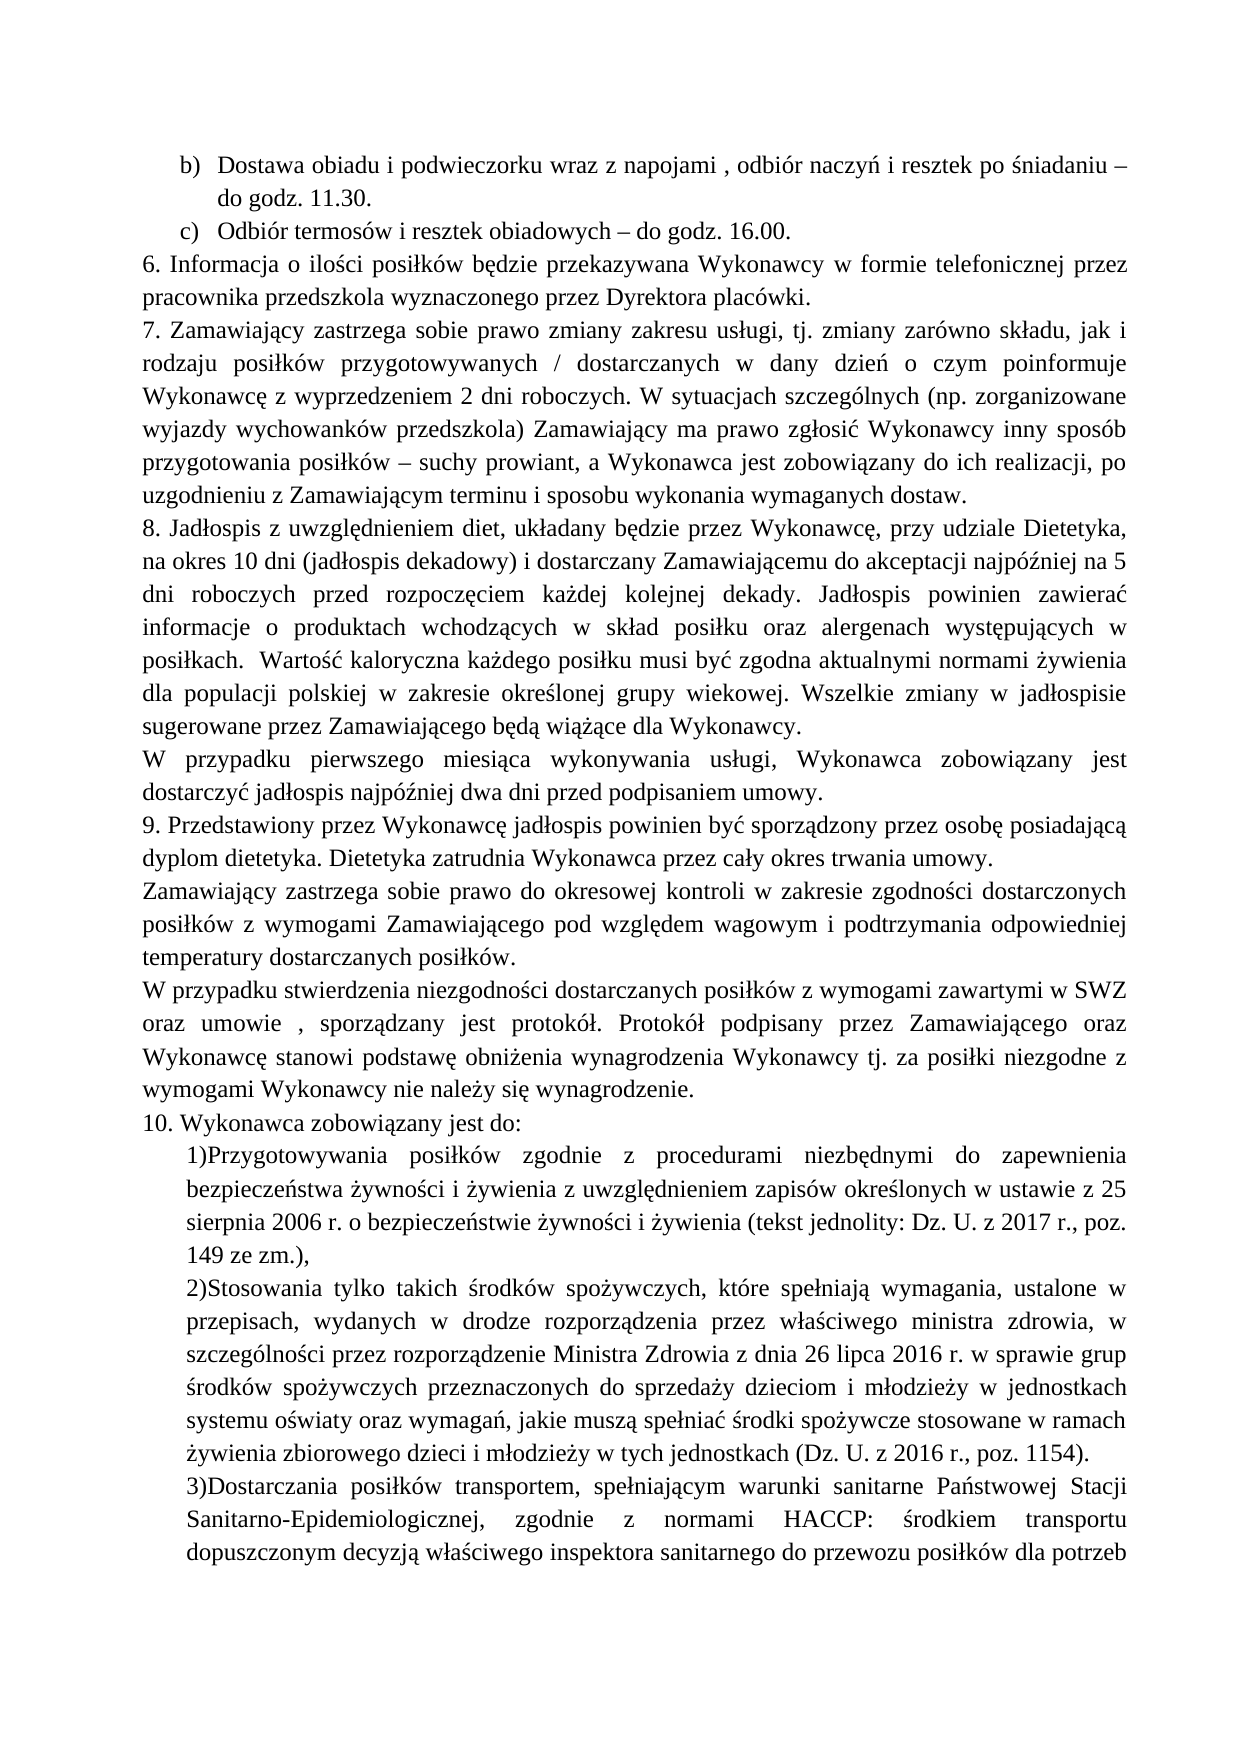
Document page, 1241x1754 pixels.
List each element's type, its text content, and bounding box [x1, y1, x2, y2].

text 7. Zamawiający zastrzega sobie prawo zmiany zakresu usługi, tj. zmiany zarówno składu, jak i rodzaju posiłków przygotowywanych / dostarczanych w dany dzień o czym poinformuje Wykonawcę z wyprzedzeniem 2 dni roboczych. W sytuacjach szczególnych (np. zorganizowane wyjazdy wychowanków przedszkola) Zamawiający ma prawo zgłosić Wykonawcy inny sposób przygotowania posiłków – suchy prowiant, a Wykonawca jest zobowiązany do ich realizacji, po uzgodnieniu z Zamawiającym terminu i sposobu wykonania wymaganych dostaw. [142, 315, 1128, 509]
text 6. Informacja o ilości posiłków będzie przekazywana Wykonawcy w formie telefonicznej przez pracownika przedszkola wyznaczonego przez Dyrektora placówki. [142, 249, 1128, 311]
text 8. Jadłospis z uwzględnieniem diet, układany będzie przez Wykonawcę, przy udziale Dietetyka, na okres 10 dni (jadłospis dekadowy) i dostarczany Zamawiającemu do akceptacji najpóźniej na 5 dni roboczych przed rozpoczęciem każdej kolejnej dekady. Jadłospis powinien zawierać informacje o produktach wchodzących w skład posiłku oraz alergenach występujących w posiłkach. Wartość kaloryczna każdego posiłku musi być zgodna aktualnymi normami żywienia dla populacji polskiej w zakresie określonej grupy wiekowej. Wszelkie zmiany w jadłospisie sugerowane przez Zamawiającego będą wiążące dla Wykonawcy. [142, 513, 1128, 740]
text 9. Przedstawiony przez Wykonawcę jadłospis powinien być sporządzony przez osobę posiadającą dyplom dietetyka. Dietetyka zatrudnia Wykonawca przez cały okres trwania umowy. [142, 810, 1128, 872]
list Dostawa obiadu i podwieczorku wraz z napojami , odbiór naczyń i resztek po śniadaniu – do godz. 11.30. [179, 150, 1128, 212]
text 2)Stosowania tylko takich środków spożywczych, które spełniają wymagania, ustalone w przepisach, wydanych w drodze rozporządzenia przez właściwego ministra zdrowia, w szczególności przez rozporządzenie Ministra Zdrowia z dnia 26 lipca 2016 r. w sprawie grup środków spożywczych przeznaczonych do sprzedaży dzieciom i młodzieży w jednostkach systemu oświaty oraz wymagań, jakie muszą spełniać środki spożywcze stosowane w ramach żywienia zbiorowego dzieci i młodzieży w tych jednostkach (Dz. U. z 2016 r., poz. 1154). [186, 1273, 1128, 1467]
text 3)Dostarczania posiłków transportem, spełniającym warunki sanitarne Państwowej Stacji Sanitarno-Epidemiologicznej, zgodnie z normami HACCP: środkiem transportu dopuszczonym decyzją właściwego inspektora sanitarnego do przewozu posiłków dla potrzeb [186, 1471, 1128, 1566]
text W przypadku stwierdzenia niezgodności dostarczanych posiłków z wymogami zawartymi w SWZ oraz umowie , sporządzany jest protokół. Protokół podpisany przez Zamawiającego oraz Wykonawcę stanowi podstawę obniżenia wynagrodzenia Wykonawcy tj. za posiłki niezgodne z wymogami Wykonawcy nie należy się wynagrodzenie. [142, 976, 1128, 1103]
text 10. Wykonawca zobowiązany jest do: [142, 1108, 1128, 1136]
text Zamawiający zastrzega sobie prawo do okresowej kontroli w zakresie zgodności dostarczonych posiłków z wymogami Zamawiającego pod względem wagowym i podtrzymania odpowiedniej temperatury dostarczanych posiłków. [142, 876, 1128, 971]
text W przypadku pierwszego miesiąca wykonywania usługi, Wykonawca zobowiązany jest dostarczyć jadłospis najpóźniej dwa dni przed podpisaniem umowy. [142, 744, 1128, 806]
text 1)Przygotowywania posiłków zgodnie z procedurami niezbędnymi do zapewnienia bezpieczeństwa żywności i żywienia z uwzględnieniem zapisów określonych w ustawie z 25 sierpnia 2006 r. o bezpieczeństwie żywności i żywienia (tekst jednolity: Dz. U. z 2017 r., poz. 149 ze zm.), [186, 1141, 1128, 1268]
list Odbiór termosów i resztek obiadowych – do godz. 16.00. [179, 216, 1128, 245]
